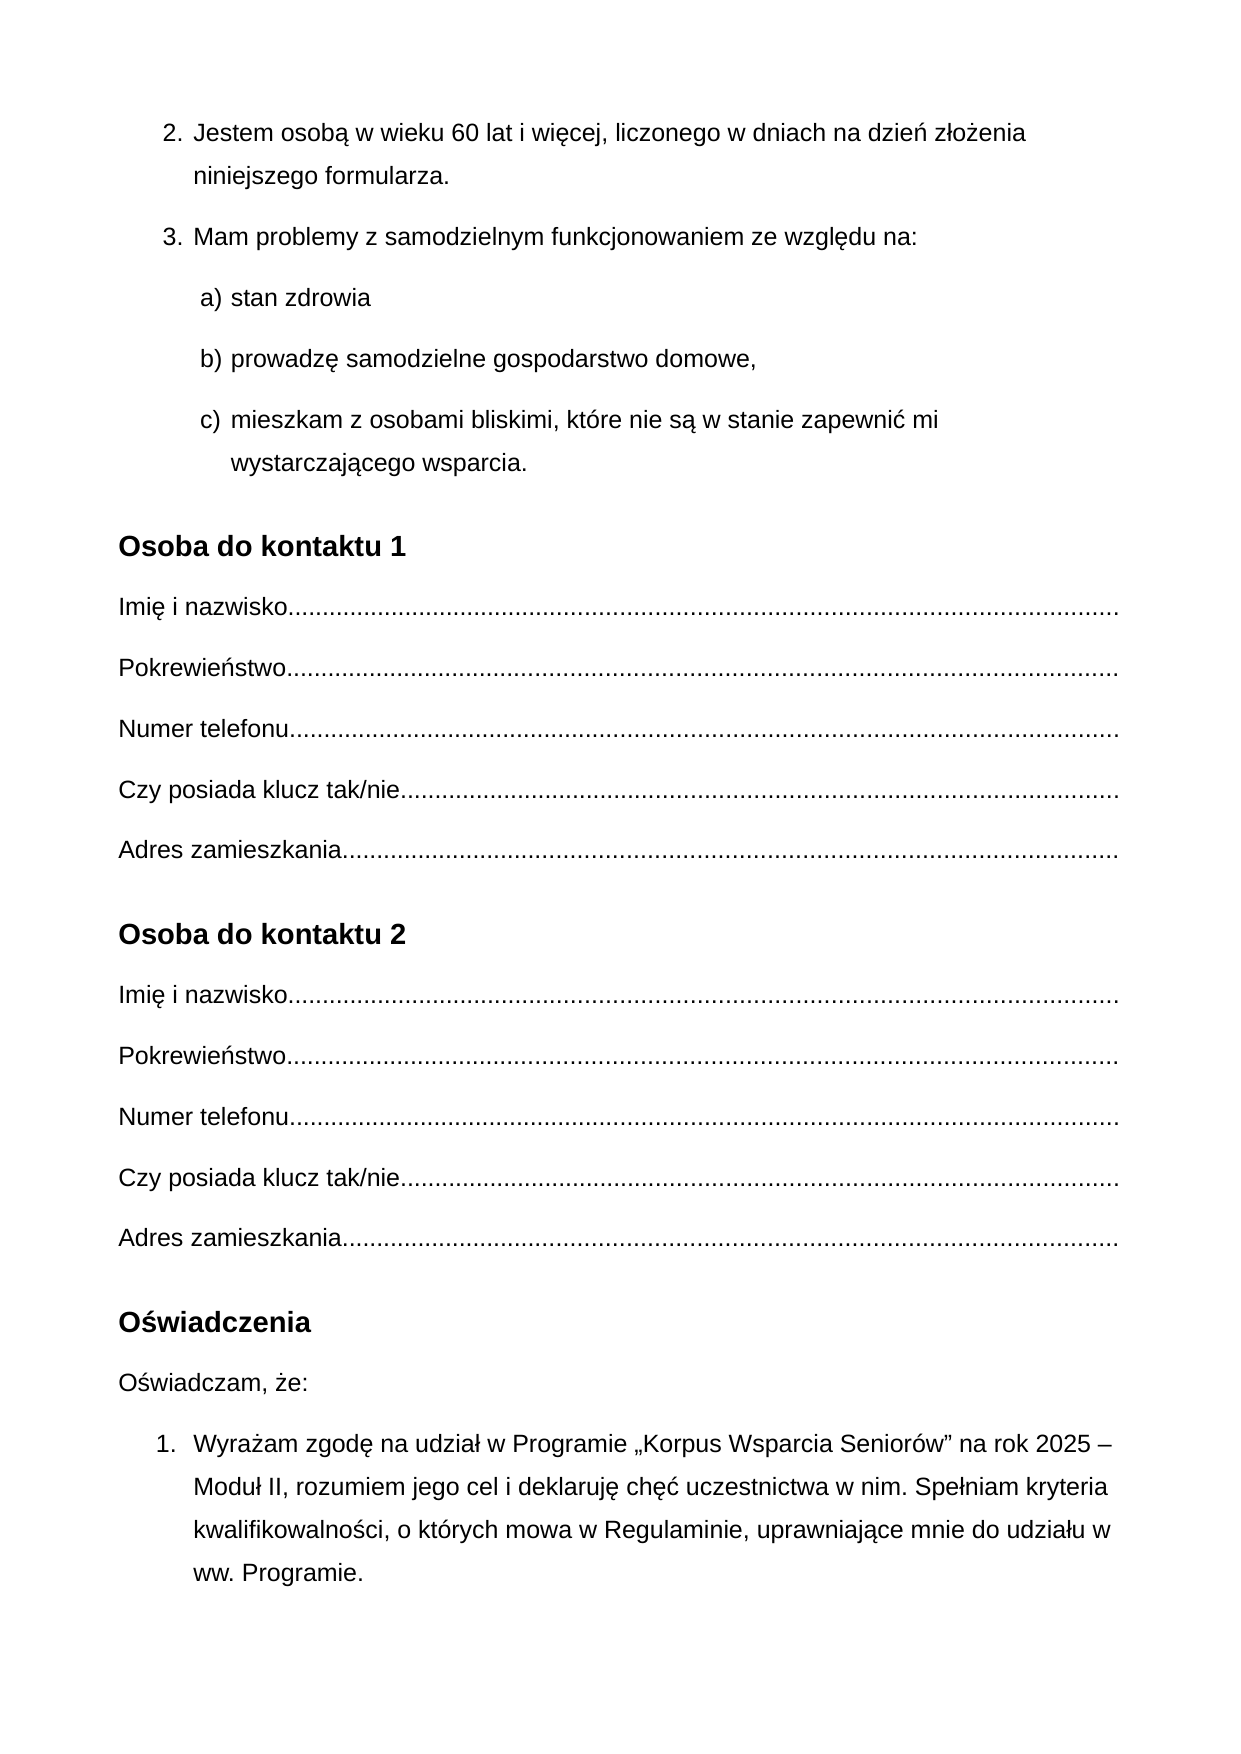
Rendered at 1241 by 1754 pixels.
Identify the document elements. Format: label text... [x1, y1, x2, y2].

list Jestem osobą w wieku 60 lat i więcej, liczonego w dniach na dzień złożenia niniejszego formularza. [156, 118, 1122, 190]
text Adres zamieszkania [118, 836, 1122, 864]
list stan zdrowia [193, 283, 1122, 312]
text Oświadczam, że: [118, 1368, 1122, 1397]
text Pokrewieństwo [118, 653, 1122, 682]
text Numer telefonu [118, 714, 1122, 743]
subtitle Osoba do kontaktu 2 [118, 917, 1122, 951]
text Imię i nazwisko [118, 592, 1122, 621]
text Adres zamieszkania [118, 1223, 1122, 1252]
subtitle Oświadczenia [118, 1305, 1122, 1338]
list mieszkam z osobami bliskimi, które nie są w stanie zapewnić mi wystarczającego wsparcia. [193, 404, 1122, 476]
subtitle Osoba do kontaktu 1 [118, 529, 1122, 563]
text Pokrewieństwo [118, 1041, 1122, 1069]
list Mam problemy z samodzielnym funkcjonowaniem ze względu na: [156, 222, 1122, 251]
list Wyrażam zgodę na udział w Programie „Korpus Wsparcia Seniorów” na rok 2025 – Moduł II, rozumiem jego cel i deklaruję chęć uczestnictwa w nim. Spełniam kryteria kwalifikowalności, o których mowa w Regulaminie, uprawniające mnie do udziału w ww. Programie. [156, 1429, 1122, 1587]
list prowadzę samodzielne gospodarstwo domowe, [193, 344, 1122, 372]
text Czy posiada klucz tak/nie [118, 1162, 1122, 1191]
text Czy posiada klucz tak/nie [118, 775, 1122, 803]
text Numer telefonu [118, 1102, 1122, 1130]
text Imię i nazwisko [118, 980, 1122, 1009]
